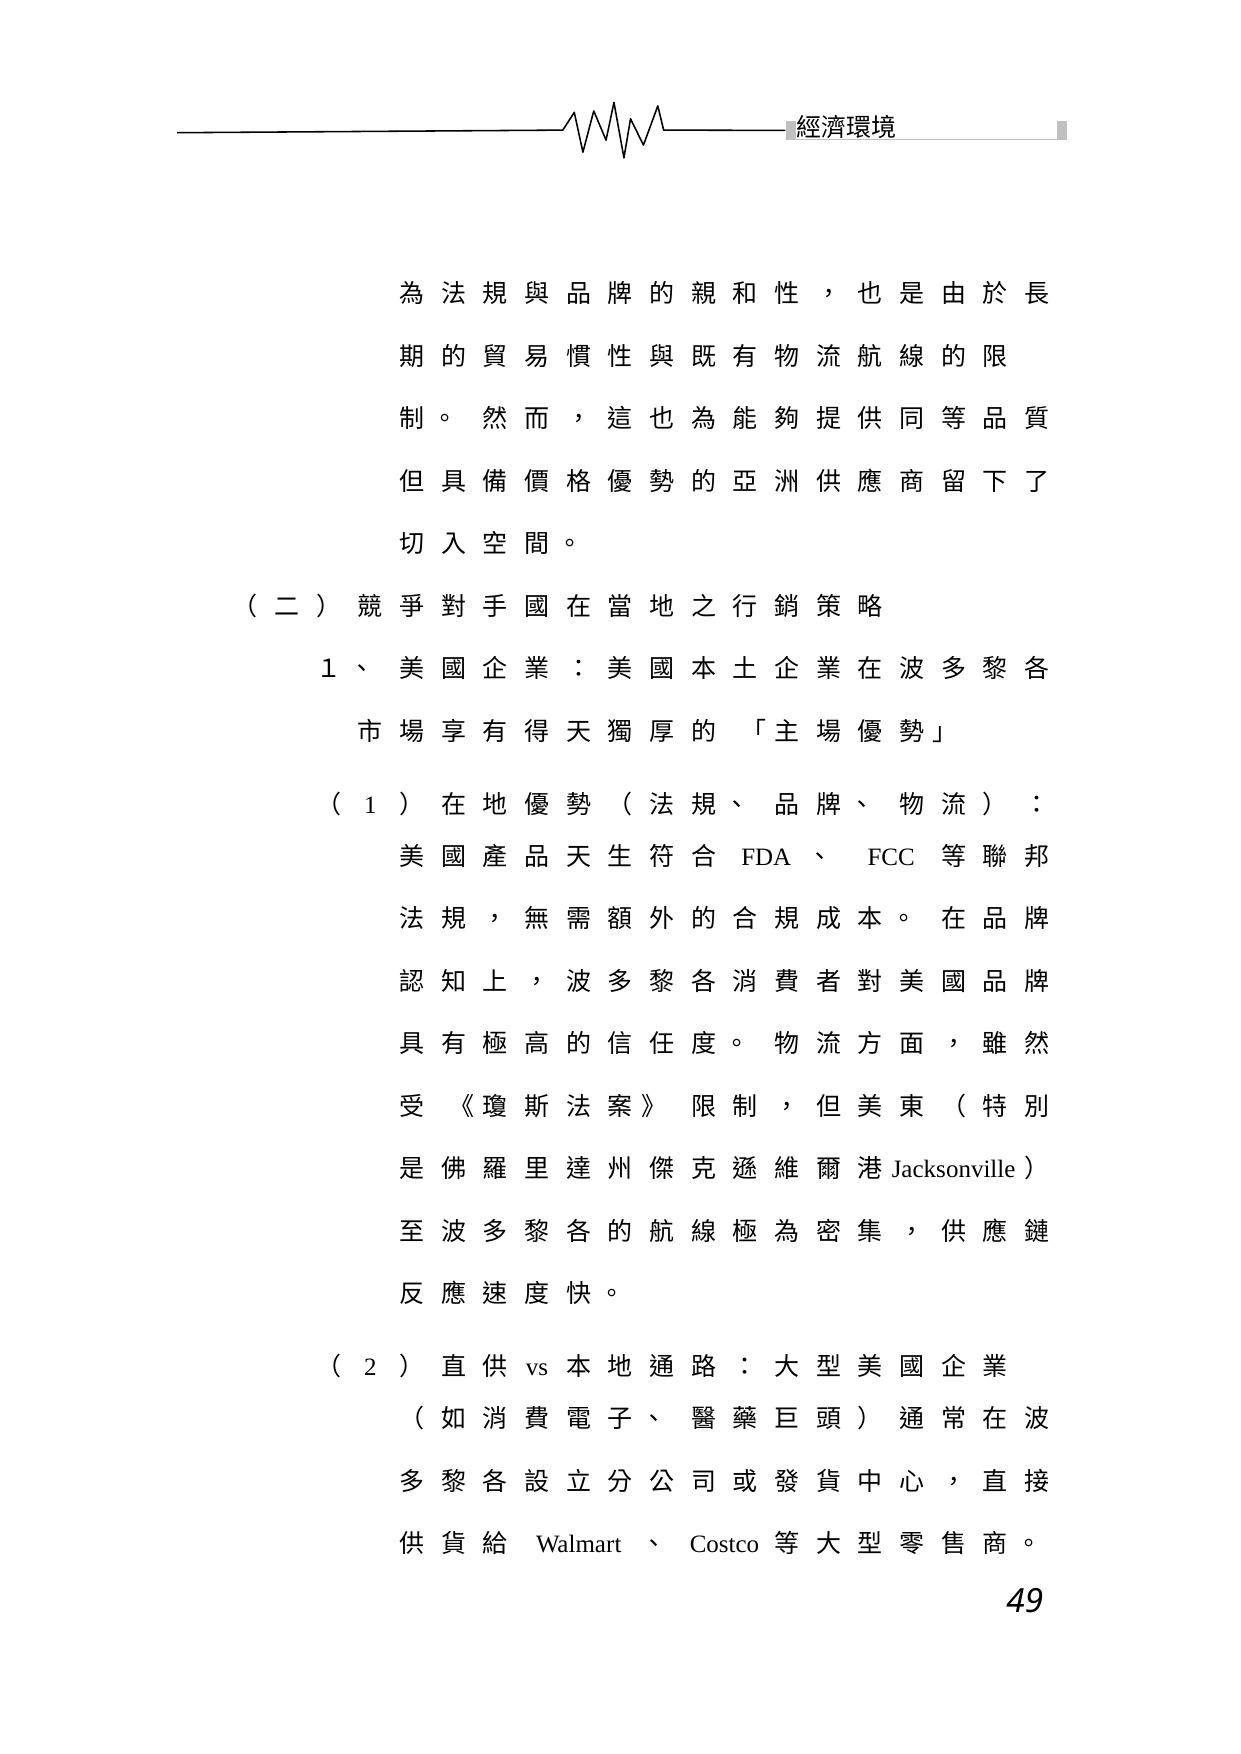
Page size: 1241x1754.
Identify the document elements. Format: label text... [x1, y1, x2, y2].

text 為法規與品牌的親和性，也是由於長期的貿易慣性與既有物流航線的限制。然而，這也為能夠提供同等品質但具備價格優勢的亞洲供應商留下了切入空間。 [367, 250, 1058, 563]
text （1）在地優勢（法規、品牌、物流）：美國產品天生符合FDA、FCC等聯邦法規，無需額外的合規成本。在品牌認知上，波多黎各消費者對美國品牌具有極高的信任度。物流方面，雖然受《瓊斯法案》限制，但美東（特別是佛羅里達州傑克遜維爾港Jacksonville）至波多黎各的航線極為密集，供應鏈反應速度快。 [306, 750, 1058, 1313]
text １、美國企業：美國本土企業在波多黎各市場享有得天獨厚的「主場優勢」 [281, 625, 1058, 750]
text （2）直供vs本地通路：大型美國企業（如消費電子、醫藥巨頭）通常在波多黎各設立分公司或發貨中心，直接供貨給Walmart、Costco等大型零售商。 [306, 1313, 1058, 1563]
text （二）競爭對手國在當地之行銷策略 [207, 563, 1058, 625]
